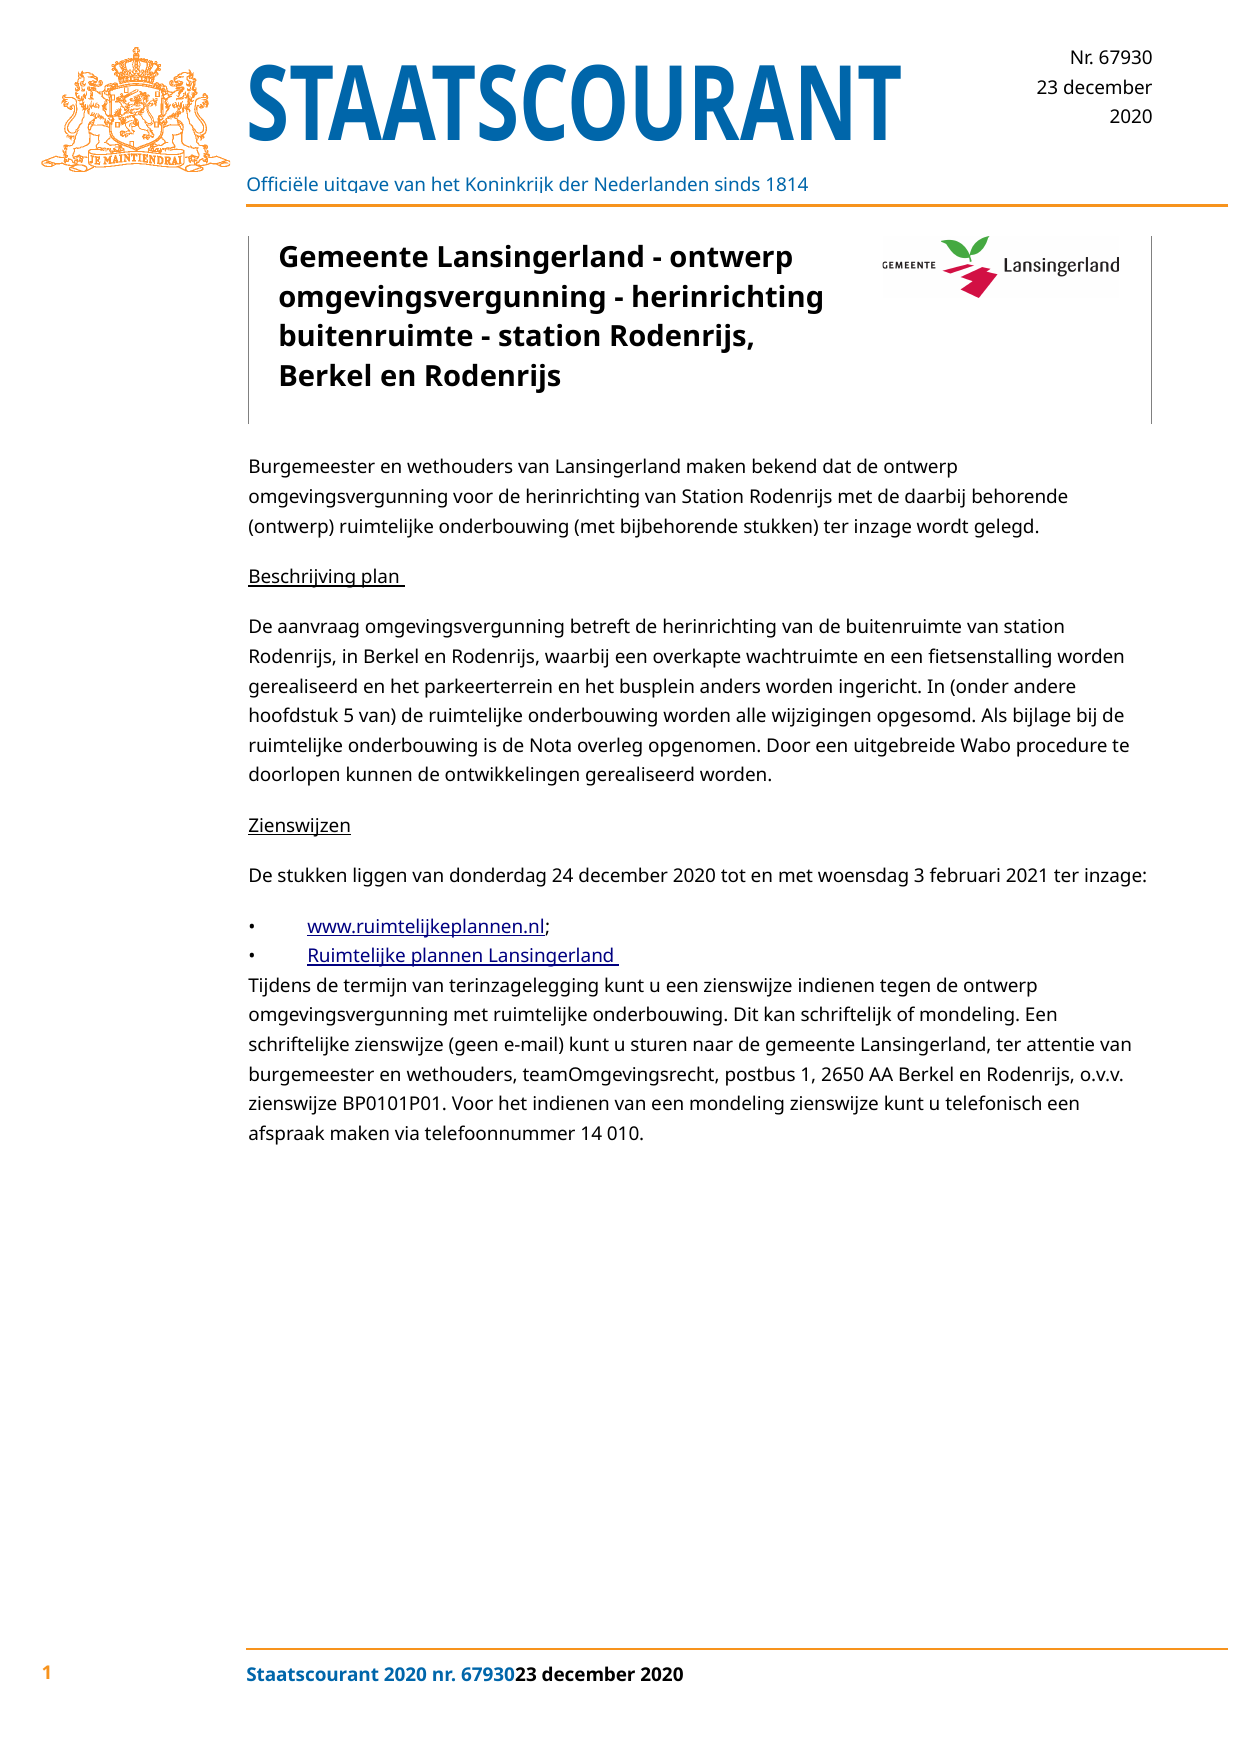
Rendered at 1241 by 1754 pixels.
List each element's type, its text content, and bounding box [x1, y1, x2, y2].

text Beschrijving plan [248, 563, 1152, 589]
picture [882, 236, 1119, 298]
text Burgemeester en wethouders van Lansingerland maken bekend dat de ontwerp omgevingsvergunning voor de herinrichting van Station Rodenrijs met de daarbij behorende (ontwerp) ruimtelijke onderbouwing (met bijbehorende stukken) ter inzage wordt gelegd. [248, 454, 1152, 538]
text Tijdens de termijn van terinzagelegging kunt u een zienswijze indienen tegen de ontwerp omgevingsvergunning met ruimtelijke onderbouwing. Dit kan schriftelijk of mondeling. Een schriftelijke zienswijze (geen e-mail) kunt u sturen naar de gemeente Lansingerland, ter attentie van burgemeester en wethouders, teamOmgevingsrecht, postbus 1, 2650 AA Berkel en Rodenrijs, o.v.v. zienswijze BP0101P01. Voor het indienen van een mondeling zienswijze kunt u telefonisch een afspraak maken via telefoonnummer 14 010. [248, 972, 1152, 1146]
list Ruimtelijke plannen Lansingerland [248, 942, 1152, 968]
text De aanvraag omgevingsvergunning betreft de herinrichting van de buitenruimte van station Rodenrijs, in Berkel en Rodenrijs, waarbij een overkapte wachtruimte en een fietsenstalling worden gerealiseerd en het parkeerterrein en het busplein anders worden ingericht. In (onder andere hoofdstuk 5 van) de ruimtelijke onderbouwing worden alle wijzigingen opgesomd. Als bijlage bij de ruimtelijke onderbouwing is de Nota overleg opgenomen. Door een uitgebreide Wabo procedure te doorlopen kunnen de ontwikkelingen gerealiseerd worden. [248, 614, 1152, 787]
text De stukken liggen van donderdag 24 december 2020 tot en met woensdag 3 februari 2021 ter inzage: [248, 862, 1152, 888]
table_header Gemeente Lansingerland - ontwerp omgevingsvergunning - herinrichting buitenruimte - station Rodenrijs, Berkel en Rodenrijs [249, 236, 850, 424]
table_header [850, 236, 1151, 424]
list www.ruimtelijkeplannen.nl; [248, 913, 1152, 938]
picture [41, 47, 231, 172]
text Zienswijzen [248, 812, 1152, 838]
